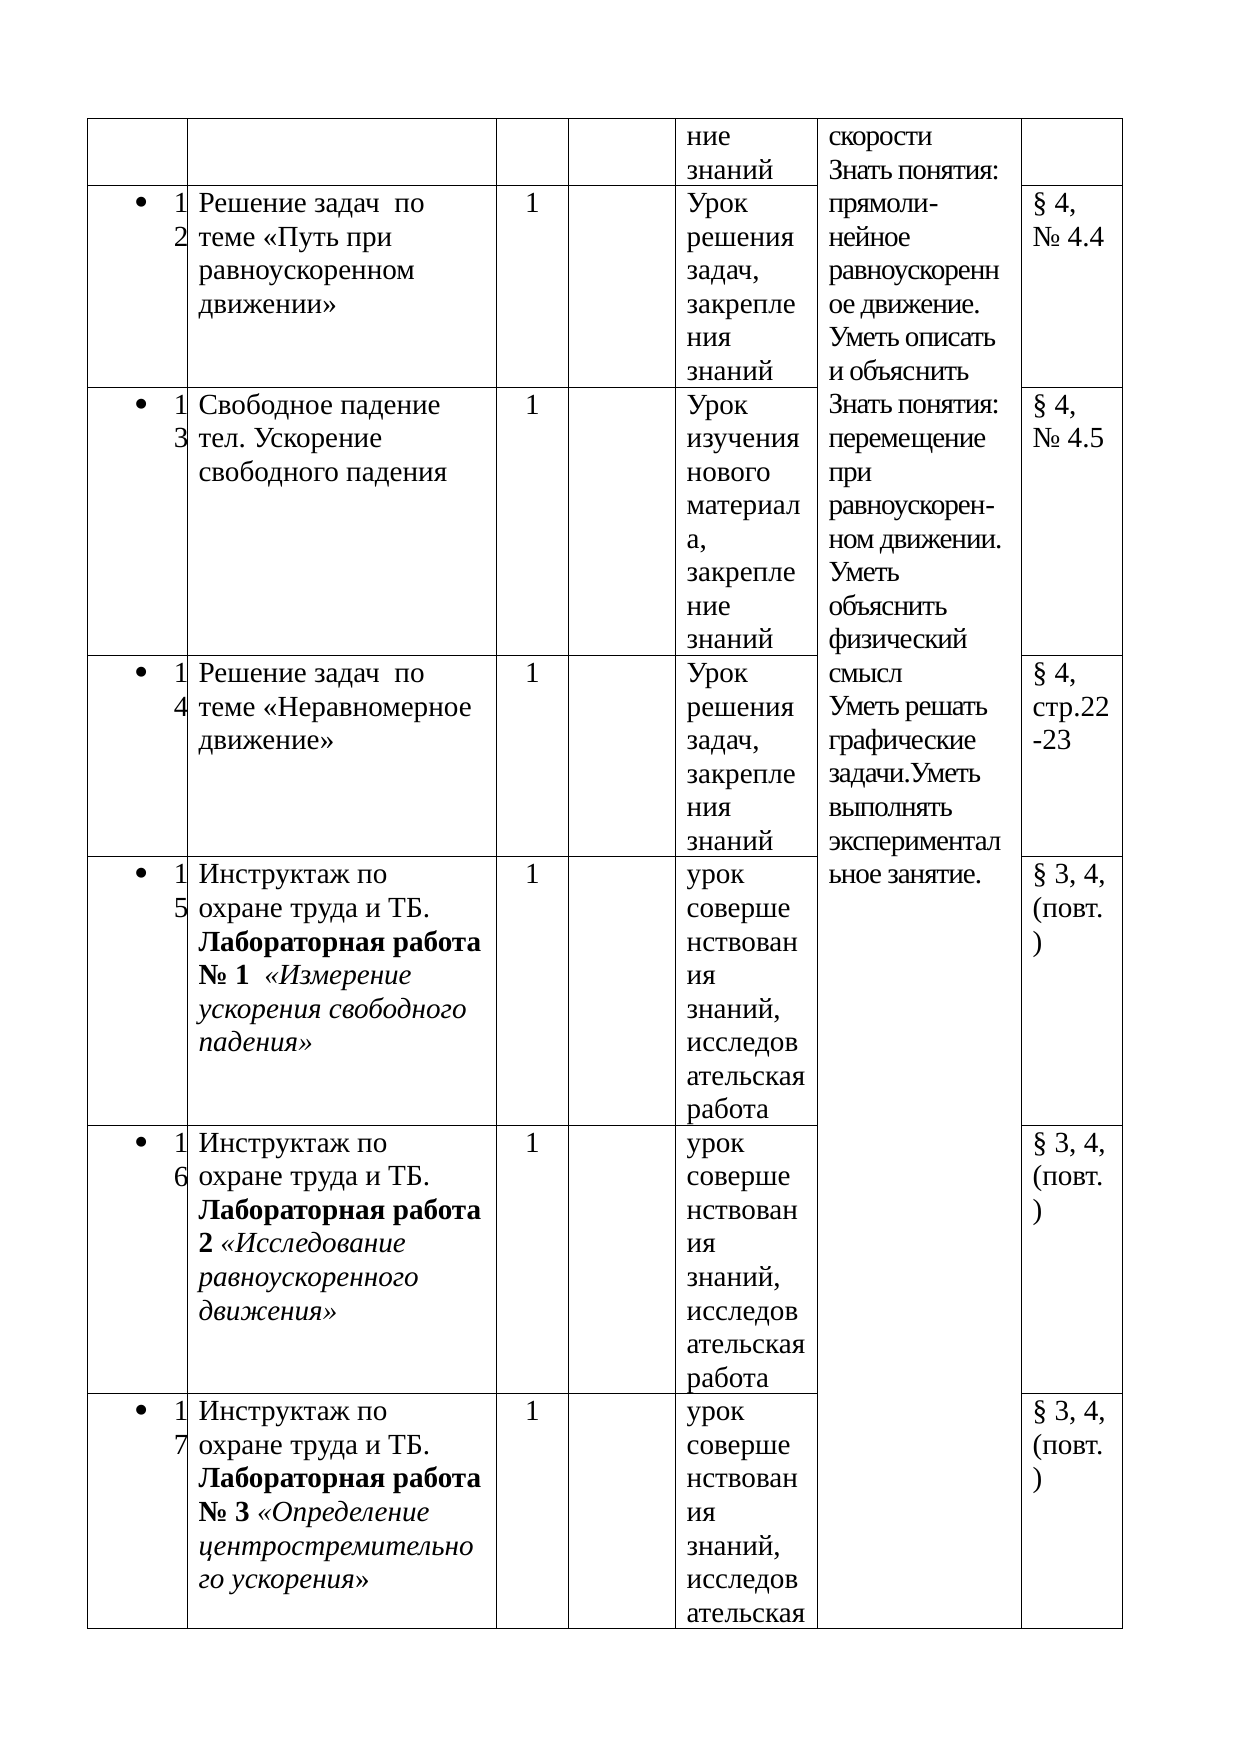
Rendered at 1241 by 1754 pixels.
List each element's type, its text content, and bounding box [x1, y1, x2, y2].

table_cell 14 [88, 656, 187, 856]
table_cell Урок решения задач, закрепления знаний [676, 186, 817, 387]
table_cell 1 [497, 388, 568, 655]
table_cell § 3, 4, (повт.) [1022, 1126, 1122, 1393]
table_cell Решение задач по теме «Неравномерное движение» [188, 656, 496, 856]
table_cell [569, 1126, 675, 1393]
table_cell § 3, 4, (повт.) [1022, 1394, 1122, 1628]
table_cell 1 [497, 186, 568, 387]
table_cell 12 [88, 186, 187, 387]
table_cell [497, 119, 568, 185]
table_cell [188, 119, 496, 185]
table_cell 17 [88, 1394, 187, 1628]
table_cell урок совершенствования знаний, исследовательская работа [676, 857, 817, 1125]
table_cell скорости Знать понятия: прямоли­нейное равноускоренное движение. Уметь описать и объяс­нить Знать понятия: переме­щение при равноускорен­ном движении. Уметь объяснить физиче­ский смысл Уметь решать графиче­ские задачи.Уметь выполнять экспериментальное занятие. [818, 119, 1021, 1628]
table_cell Урок изучения нового материала, закрепление знаний [676, 388, 817, 655]
table_cell [569, 1394, 675, 1628]
table_cell [569, 186, 675, 387]
table_cell Свободное падение тел. Ускорение свободного падения [188, 388, 496, 655]
table_cell урок совершенствования знаний, исследовательская [676, 1394, 817, 1628]
table_cell [88, 119, 187, 185]
table_cell § 4, № 4.5 [1022, 388, 1122, 655]
table_cell 1 [497, 656, 568, 856]
table_cell ние знаний [676, 119, 817, 185]
table_cell [1022, 119, 1122, 185]
table_cell урок совершенствования знаний, исследовательская работа [676, 1126, 817, 1393]
table_cell 1 [497, 1394, 568, 1628]
table_cell Инструктаж по охране труда и ТБ. Лабораторная работа № 3 «Определение центростремительного ускорения» [188, 1394, 496, 1628]
table_cell 13 [88, 388, 187, 655]
table_cell § 3, 4, (повт.) [1022, 857, 1122, 1125]
table_cell 1 [497, 857, 568, 1125]
table_cell Инструктаж по охране труда и ТБ. Лабораторная работа 2 «Исследование равноускоренного движения» [188, 1126, 496, 1393]
table_cell [569, 388, 675, 655]
table_cell § 4, стр.22-23 [1022, 656, 1122, 856]
table_cell Урок решения задач, закрепления знаний [676, 656, 817, 856]
table_cell [569, 119, 675, 185]
table_cell Решение задач по теме «Путь при равноускоренном движении» [188, 186, 496, 387]
table_cell § 4, № 4.4 [1022, 186, 1122, 387]
table_cell 15 [88, 857, 187, 1125]
table_cell 1 [497, 1126, 568, 1393]
table_cell 16 [88, 1126, 187, 1393]
table_cell Инструктаж по охране труда и ТБ. Лабораторная работа № 1 «Измерение ускорения свободного падения» [188, 857, 496, 1125]
table_cell [569, 656, 675, 856]
table_cell [569, 857, 675, 1125]
